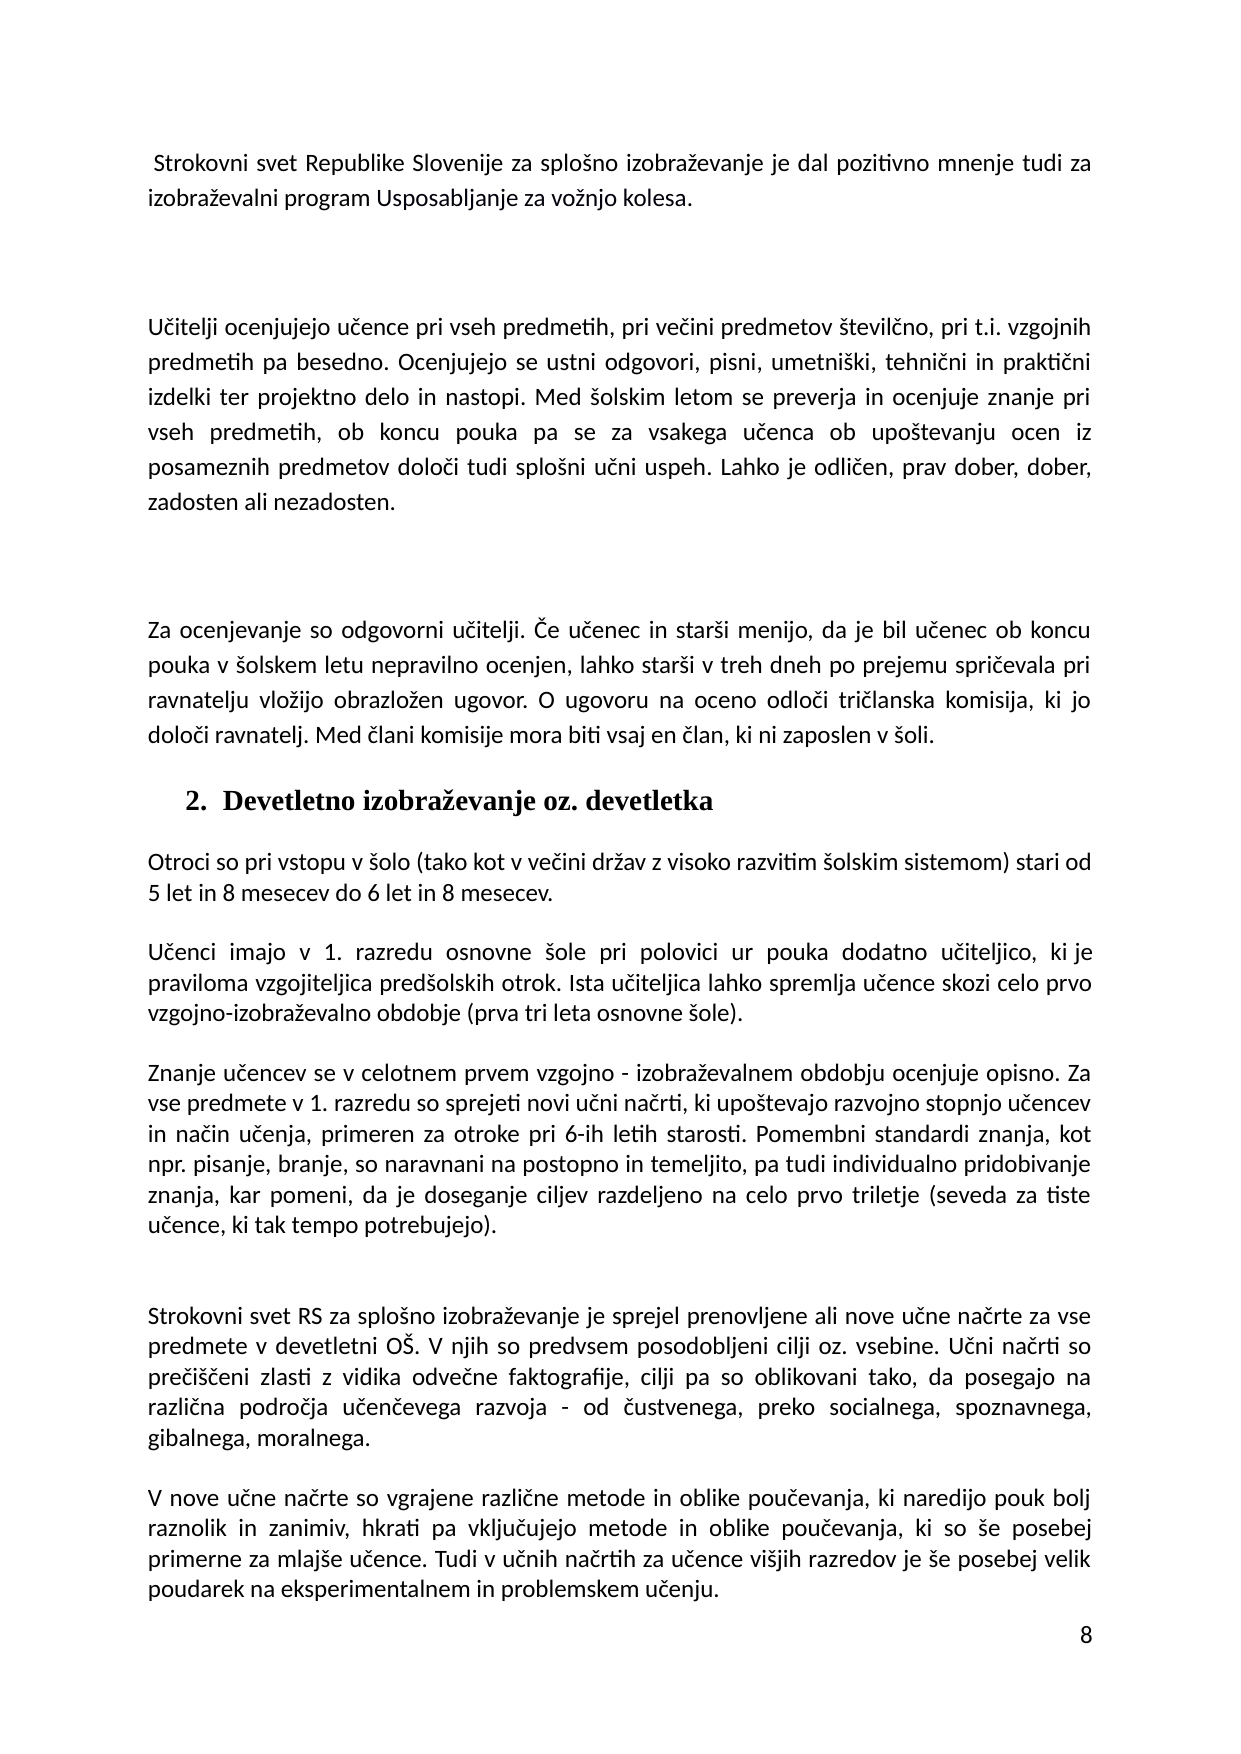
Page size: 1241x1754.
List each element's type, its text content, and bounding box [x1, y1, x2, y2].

text Učenci imajo v 1. razredu osnovne šole pri polovici ur pouka dodatno učiteljico, ki je praviloma vzgojiteljica predšolskih otrok. Ista učiteljica lahko spremlja učence skozi celo prvo vzgojno-izobraževalno obdobje (prva tri leta osnovne šole). [148, 936, 1093, 1028]
text Strokovni svet RS za splošno izobraževanje je sprejel prenovljene ali nove učne načrte za vse predmete v devetletni OŠ. V njih so predvsem posodobljeni cilji oz. vsebine. Učni načrti so prečiščeni zlasti z vidika odvečne faktografije, cilji pa so oblikovani tako, da posegajo na različna področja učenčevega razvoja - od čustvenega, preko socialnega, spoznavnega, gibalnega, moralnega. [148, 1269, 1093, 1452]
text Učitelji ocenjujejo učence pri vseh predmetih, pri večini predmetov številčno, pri t.i. vzgojnih predmetih pa besedno. Ocenjujejo se ustni odgovori, pisni, umetniški, tehnični in praktični izdelki ter projektno delo in nastopi. Med šolskim letom se preverja in ocenjuje znanje pri vseh predmetih, ob koncu pouka pa se za vsakega učenca ob upoštevanju ocen iz posameznih predmetov določi tudi splošni učni uspeh. Lahko je odličen, prav dober, dober, zadosten ali nezadosten. [148, 311, 1093, 516]
text Za ocenjevanje so odgovorni učitelji. Če učenec in starši menijo, da je bil učenec ob koncu pouka v šolskem letu nepravilno ocenjen, lahko starši v treh dneh po prejemu spričevala pri ravnatelju vložijo obrazložen ugovor. O ugovoru na oceno odloči tričlanska komisija, ki jo določi ravnatelj. Med člani komisije mora biti vsaj en član, ki ni zaposlen v šoli. [148, 614, 1093, 750]
text Strokovni svet Republike Slovenije za splošno izobraževanje je dal pozitivno mnenje tudi za izobraževalni program Usposabljanje za vožnjo kolesa. [148, 148, 1093, 213]
text V nove učne načrte so vgrajene različne metode in oblike poučevanja, ki naredijo pouk bolj raznolik in zanimiv, hkrati pa vključujejo metode in oblike poučevanja, ki so še posebej primerne za mlajše učence. Tudi v učnih načrtih za učence višjih razredov je še posebej velik poudarek na eksperimentalnem in problemskem učenju. [148, 1482, 1093, 1604]
text Znanje učencev se v celotnem prvem vzgojno - izobraževalnem obdobju ocenjuje opisno. Za vse predmete v 1. razredu so sprejeti novi učni načrti, ki upoštevajo razvojno stopnjo učencev in način učenja, primeren za otroke pri 6-ih letih starosti. Pomembni standardi znanja, kot npr. pisanje, branje, so naravnani na postopno in temeljito, pa tudi individualno pridobivanje znanja, kar pomeni, da je doseganje ciljev razdeljeno na celo prvo triletje (seveda za tiste učence, ki tak tempo potrebujejo). [148, 1057, 1093, 1240]
title Devetletno izobraževanje oz. devetletka [185, 783, 1093, 817]
text Otroci so pri vstopu v šolo (tako kot v večini držav z visoko razvitim šolskim sistemom) stari od 5 let in 8 mesecev do 6 let in 8 mesecev. [148, 846, 1093, 907]
